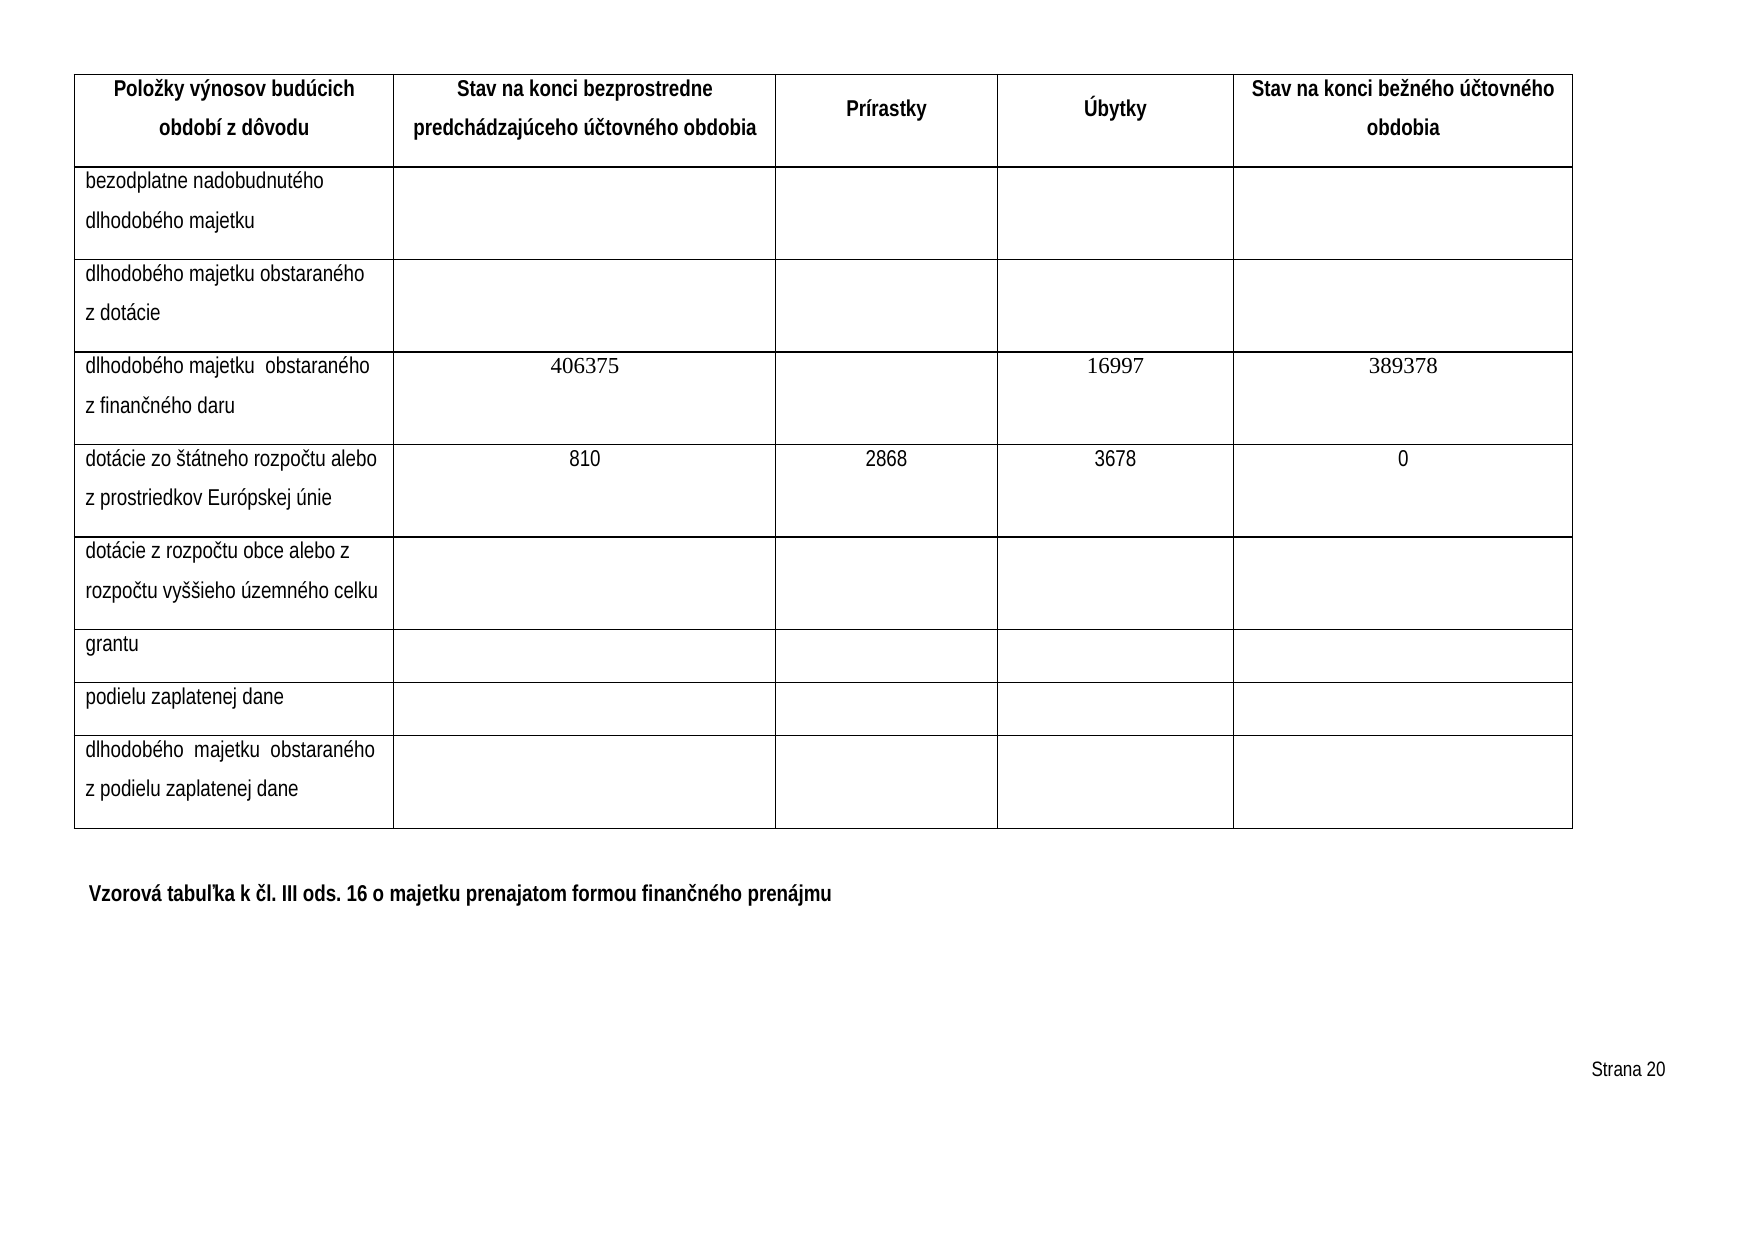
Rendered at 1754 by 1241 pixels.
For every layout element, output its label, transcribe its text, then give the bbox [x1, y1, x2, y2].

table_cell [1234, 630, 1572, 682]
text Vzorová tabuľka k čl. III ods. 16 o majetku prenajatom formou finančného prenájmu [89, 880, 1665, 907]
table_cell [1234, 260, 1572, 351]
table_cell 0 [1234, 445, 1572, 536]
table_cell [776, 736, 997, 827]
table_cell [394, 168, 775, 259]
table_cell [998, 260, 1233, 351]
table_cell [776, 538, 997, 629]
table_cell [776, 683, 997, 735]
table_header Položky výnosov budúcich období z dôvodu [75, 75, 393, 166]
table_cell [1234, 736, 1572, 827]
table_cell grantu [75, 630, 393, 682]
table_cell [998, 538, 1233, 629]
table_cell [776, 260, 997, 351]
table_cell [998, 683, 1233, 735]
table_cell [394, 538, 775, 629]
table_cell [1234, 538, 1572, 629]
table_cell dlhodobého majetku obstaraného z podielu zaplatenej dane [75, 736, 393, 827]
table_cell [394, 260, 775, 351]
table_cell 406375 [394, 353, 775, 444]
table_cell [394, 683, 775, 735]
table_cell [776, 353, 997, 444]
table_cell 389378 [1234, 353, 1572, 444]
table_cell [998, 168, 1233, 259]
table_cell [394, 736, 775, 827]
table_cell dlhodobého majetku obstaraného z finančného daru [75, 353, 393, 444]
table_cell [776, 168, 997, 259]
table_header Stav na konci bezprostredne predchádzajúceho účtovného obdobia [394, 75, 775, 166]
table_header Prírastky [776, 75, 997, 166]
table_cell dotácie z rozpočtu obce alebo z rozpočtu vyššieho územného celku [75, 538, 393, 629]
table_cell 2868 [776, 445, 997, 536]
table_header Stav na konci bežného účtovného obdobia [1234, 75, 1572, 166]
table_cell [394, 630, 775, 682]
table_cell [998, 736, 1233, 827]
table_cell [1234, 168, 1572, 259]
table_cell [998, 630, 1233, 682]
table_cell bezodplatne nadobudnutého dlhodobého majetku [75, 168, 393, 259]
table_cell dlhodobého majetku obstaraného z dotácie [75, 260, 393, 351]
table_cell 3678 [998, 445, 1233, 536]
table_cell 16997 [998, 353, 1233, 444]
table_header Úbytky [998, 75, 1233, 166]
table_cell podielu zaplatenej dane [75, 683, 393, 735]
table_cell dotácie zo štátneho rozpočtu alebo z prostriedkov Európskej únie [75, 445, 393, 536]
table_cell [1234, 683, 1572, 735]
table_cell 810 [394, 445, 775, 536]
table_cell [776, 630, 997, 682]
